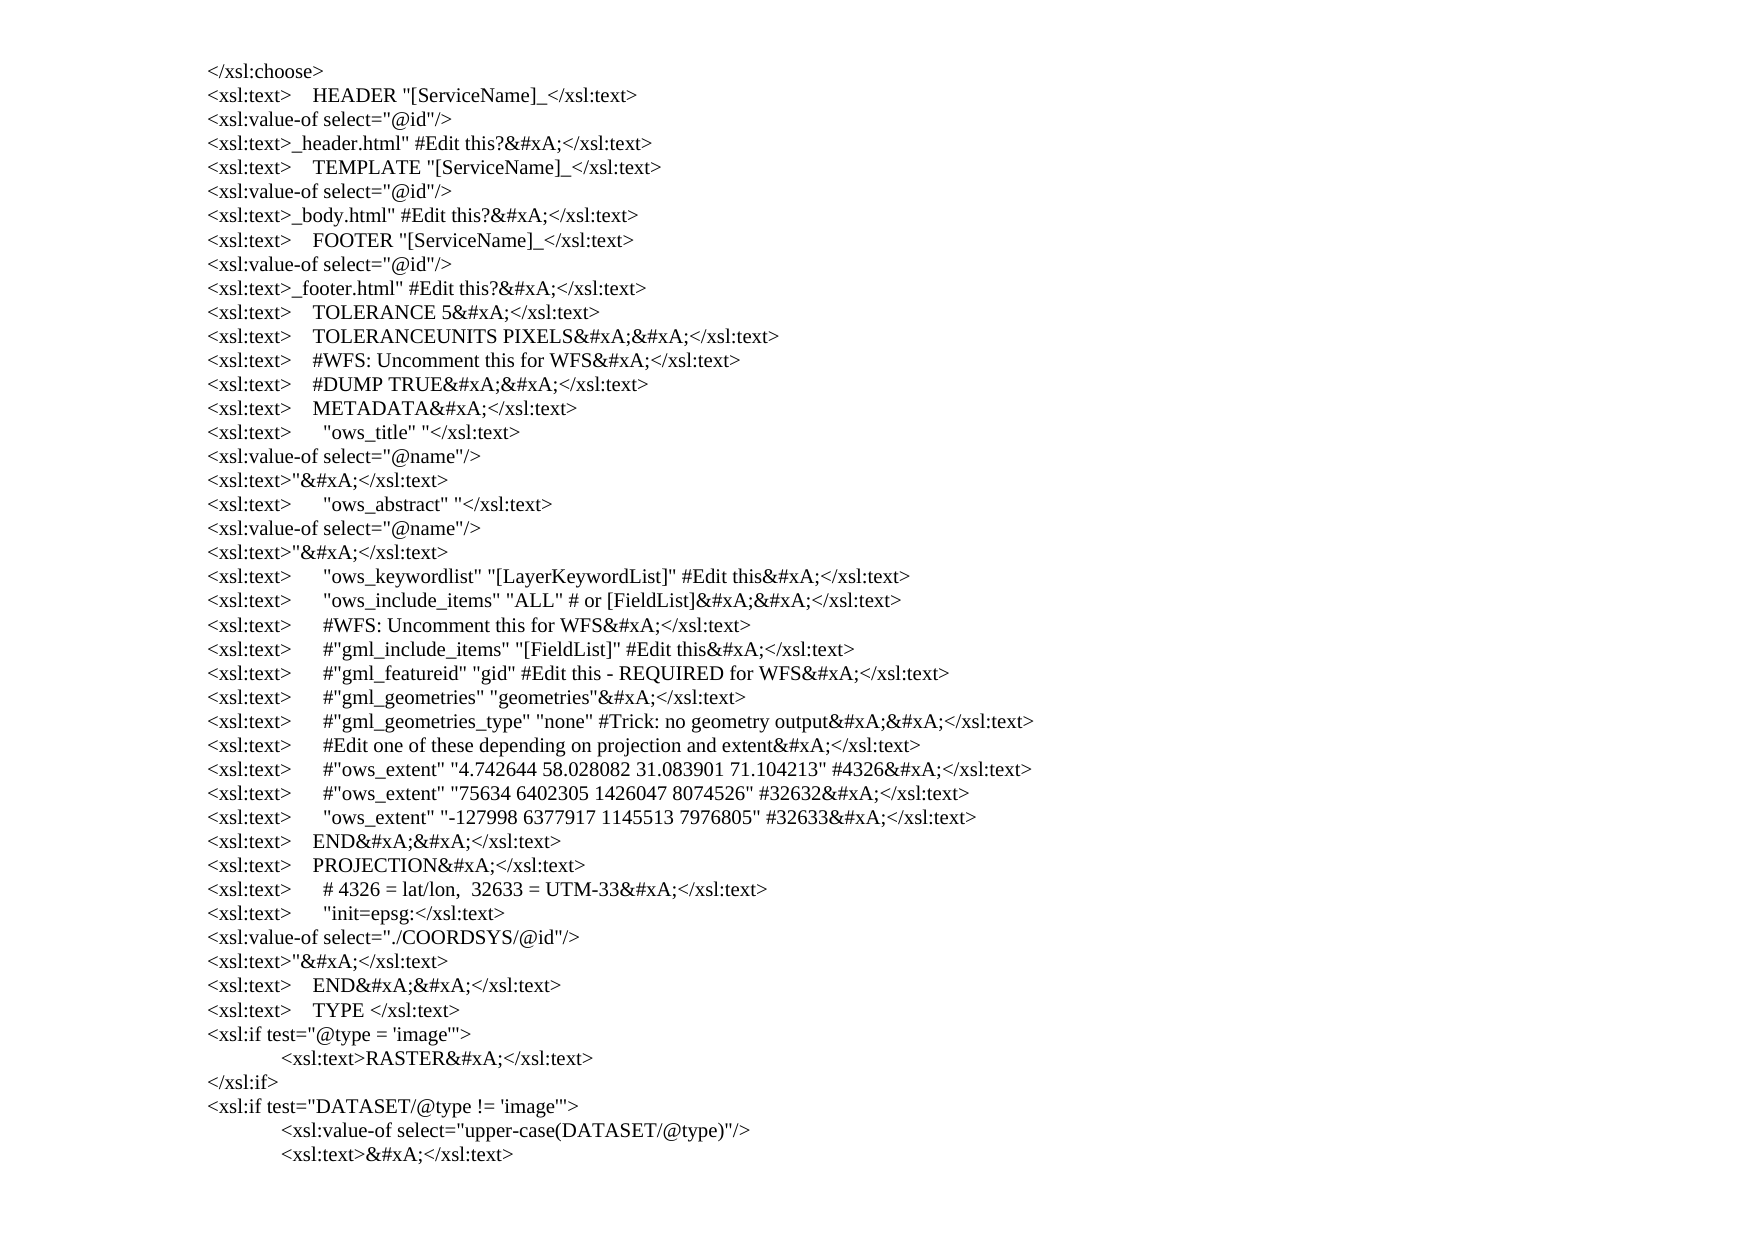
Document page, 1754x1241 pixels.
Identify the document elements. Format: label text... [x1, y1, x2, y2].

text <xsl:text> #WFS: Uncomment this for WFS&#xA;</xsl:text> [59, 612, 1695, 637]
text <xsl:value-of select="upper-case(DATASET/@type)"/> [59, 1118, 1695, 1142]
text <xsl:text> FOOTER "[ServiceName]_</xsl:text> [59, 227, 1695, 252]
text <xsl:text> METADATA&#xA;</xsl:text> [59, 396, 1695, 420]
text <xsl:text> #"gml_geometries_type" "none" #Trick: no geometry output&#xA;&#xA;</xsl:text> [59, 709, 1695, 733]
text <xsl:text> #Edit one of these depending on projection and extent&#xA;</xsl:text> [59, 733, 1695, 757]
text <xsl:text>RASTER&#xA;</xsl:text> [59, 1046, 1695, 1070]
text <xsl:text> "ows_extent" "-127998 6377917 1145513 7976805" #32633&#xA;</xsl:text> [59, 805, 1695, 829]
text <xsl:text> TOLERANCEUNITS PIXELS&#xA;&#xA;</xsl:text> [59, 324, 1695, 348]
text <xsl:text> END&#xA;&#xA;</xsl:text> [59, 973, 1695, 997]
text <xsl:text> "ows_keywordlist" "[LayerKeywordList]" #Edit this&#xA;</xsl:text> [59, 564, 1695, 588]
text <xsl:if test="@type = 'image'"> [59, 1022, 1695, 1046]
text </xsl:choose> [59, 59, 1695, 83]
text <xsl:text> #"gml_featureid" "gid" #Edit this - REQUIRED for WFS&#xA;</xsl:text> [59, 661, 1695, 685]
text <xsl:text> #"ows_extent" "4.742644 58.028082 31.083901 71.104213" #4326&#xA;</xsl:text> [59, 757, 1695, 781]
text <xsl:value-of select="@name"/> [59, 516, 1695, 540]
text <xsl:text> "ows_title" "</xsl:text> [59, 420, 1695, 444]
text <xsl:if test="DATASET/@type != 'image'"> [59, 1094, 1695, 1118]
text <xsl:text> "ows_include_items" "ALL" # or [FieldList]&#xA;&#xA;</xsl:text> [59, 588, 1695, 612]
text <xsl:text> "init=epsg:</xsl:text> [59, 901, 1695, 925]
text <xsl:value-of select="./COORDSYS/@id"/> [59, 925, 1695, 949]
text <xsl:text> END&#xA;&#xA;</xsl:text> [59, 829, 1695, 853]
text <xsl:value-of select="@id"/> [59, 107, 1695, 131]
text <xsl:text> #WFS: Uncomment this for WFS&#xA;</xsl:text> [59, 348, 1695, 372]
text <xsl:text> #"ows_extent" "75634 6402305 1426047 8074526" #32632&#xA;</xsl:text> [59, 781, 1695, 805]
text <xsl:text> #"gml_geometries" "geometries"&#xA;</xsl:text> [59, 685, 1695, 709]
text <xsl:text> #DUMP TRUE&#xA;&#xA;</xsl:text> [59, 372, 1695, 396]
text <xsl:text> HEADER "[ServiceName]_</xsl:text> [59, 83, 1695, 107]
text <xsl:text> PROJECTION&#xA;</xsl:text> [59, 853, 1695, 877]
text <xsl:text> #"gml_include_items" "[FieldList]" #Edit this&#xA;</xsl:text> [59, 637, 1695, 661]
text <xsl:text>"&#xA;</xsl:text> [59, 949, 1695, 973]
text <xsl:text>&#xA;</xsl:text> [59, 1142, 1695, 1166]
text <xsl:text> TYPE </xsl:text> [59, 997, 1695, 1022]
text <xsl:text>_footer.html" #Edit this?&#xA;</xsl:text> [59, 276, 1695, 300]
text <xsl:text>_body.html" #Edit this?&#xA;</xsl:text> [59, 203, 1695, 227]
text <xsl:text>_header.html" #Edit this?&#xA;</xsl:text> [59, 131, 1695, 155]
text <xsl:value-of select="@id"/> [59, 252, 1695, 276]
text <xsl:value-of select="@id"/> [59, 179, 1695, 203]
text <xsl:text> # 4326 = lat/lon, 32633 = UTM-33&#xA;</xsl:text> [59, 877, 1695, 901]
text <xsl:text>"&#xA;</xsl:text> [59, 468, 1695, 492]
text <xsl:text> TEMPLATE "[ServiceName]_</xsl:text> [59, 155, 1695, 179]
text <xsl:text> "ows_abstract" "</xsl:text> [59, 492, 1695, 516]
text <xsl:value-of select="@name"/> [59, 444, 1695, 468]
text <xsl:text>"&#xA;</xsl:text> [59, 540, 1695, 564]
text <xsl:text> TOLERANCE 5&#xA;</xsl:text> [59, 300, 1695, 324]
text </xsl:if> [59, 1070, 1695, 1094]
